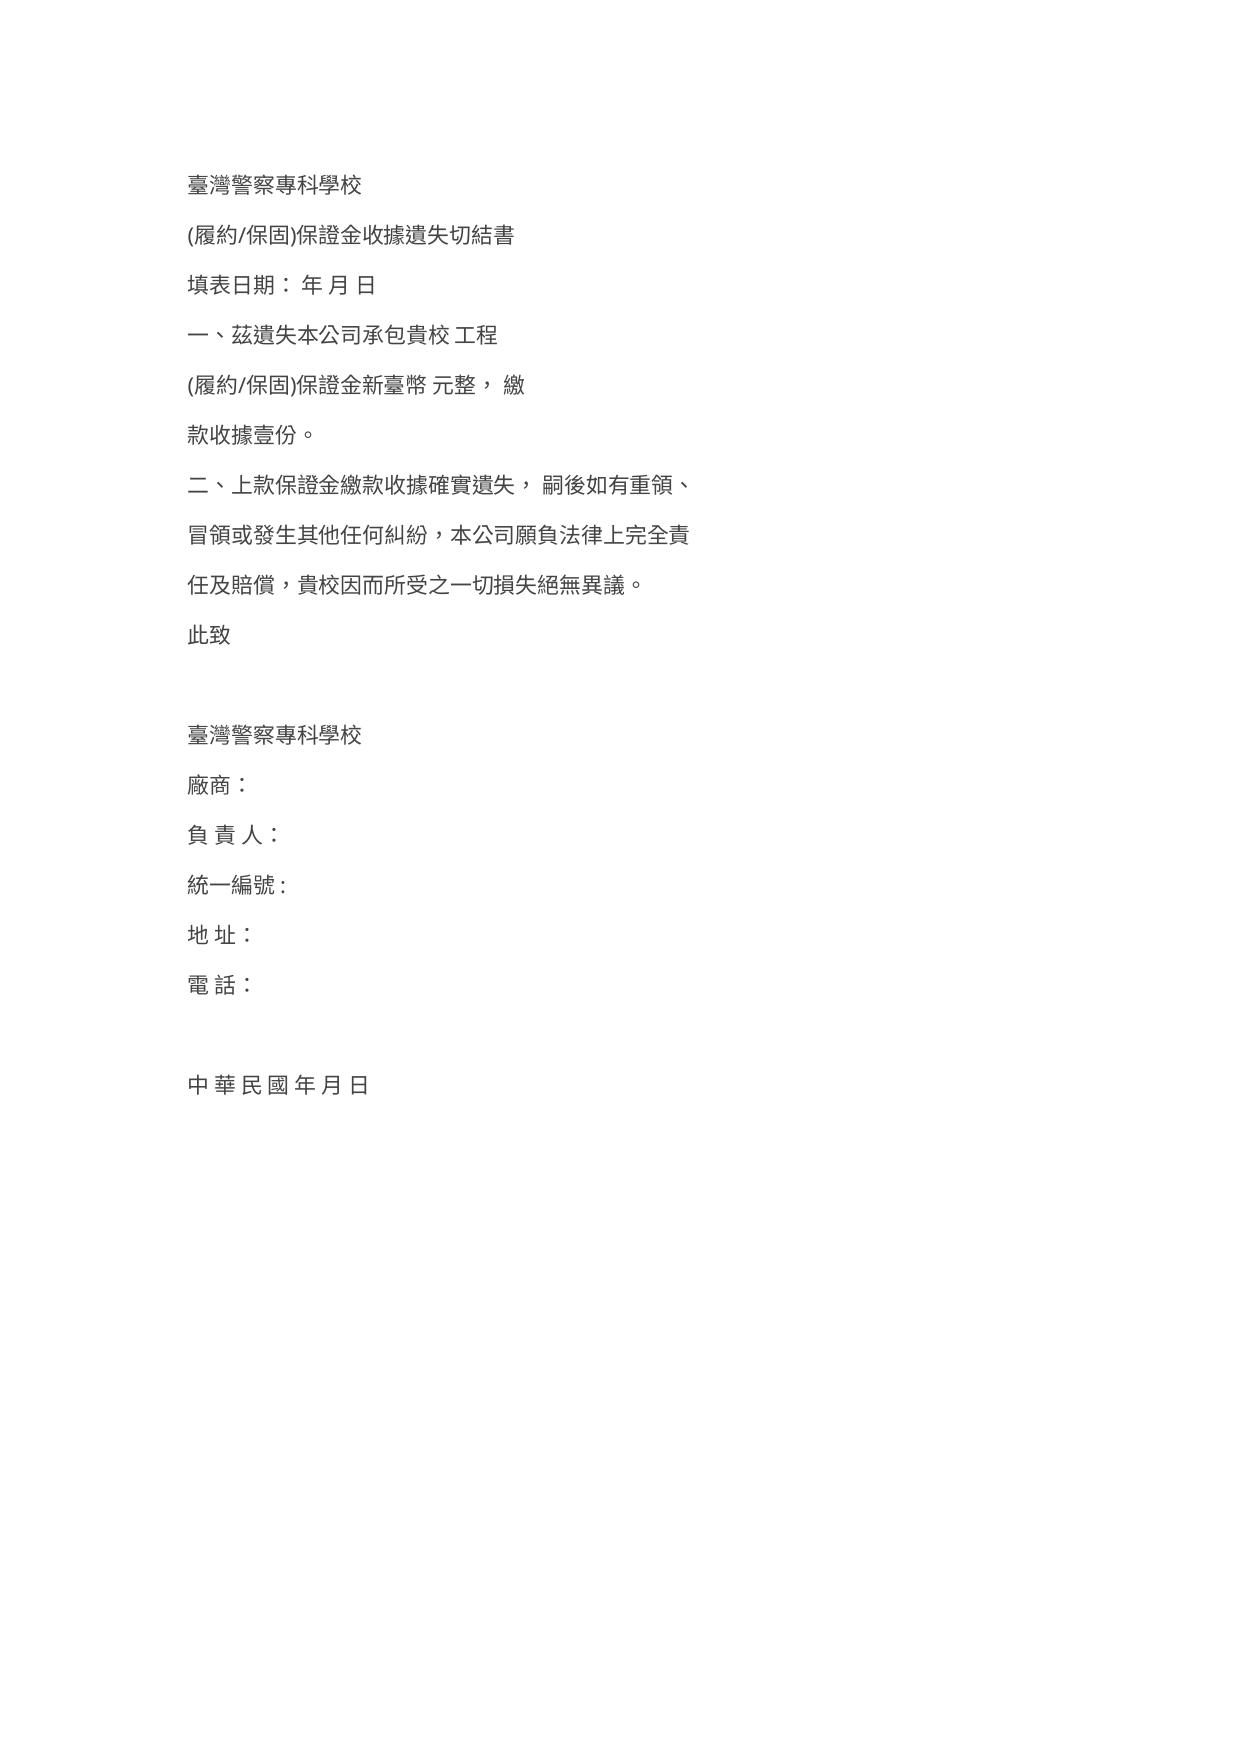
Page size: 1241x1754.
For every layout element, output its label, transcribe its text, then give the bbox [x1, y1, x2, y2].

text 臺灣警察專科學校 (履約/保固)保證金收據遺失切結書 填表日期： 年 月 日 一、茲遺失本公司承包貴校 工程 (履約/保固)保證金新臺幣 元整， 繳 款收據壹份。 二、上款保證金繳款收據確實遺失， 嗣後如有重領、 冒領或發生其他任何糾紛，本公司願負法律上完全責 任及賠償，貴校因而所受之一切損失絕無異議。 此致 臺灣警察專科學校 廠商： 負 責 人： 統一編號 : 地 址： 電 話： 中 華 民 國 年 月 日 [187, 150, 1053, 1100]
